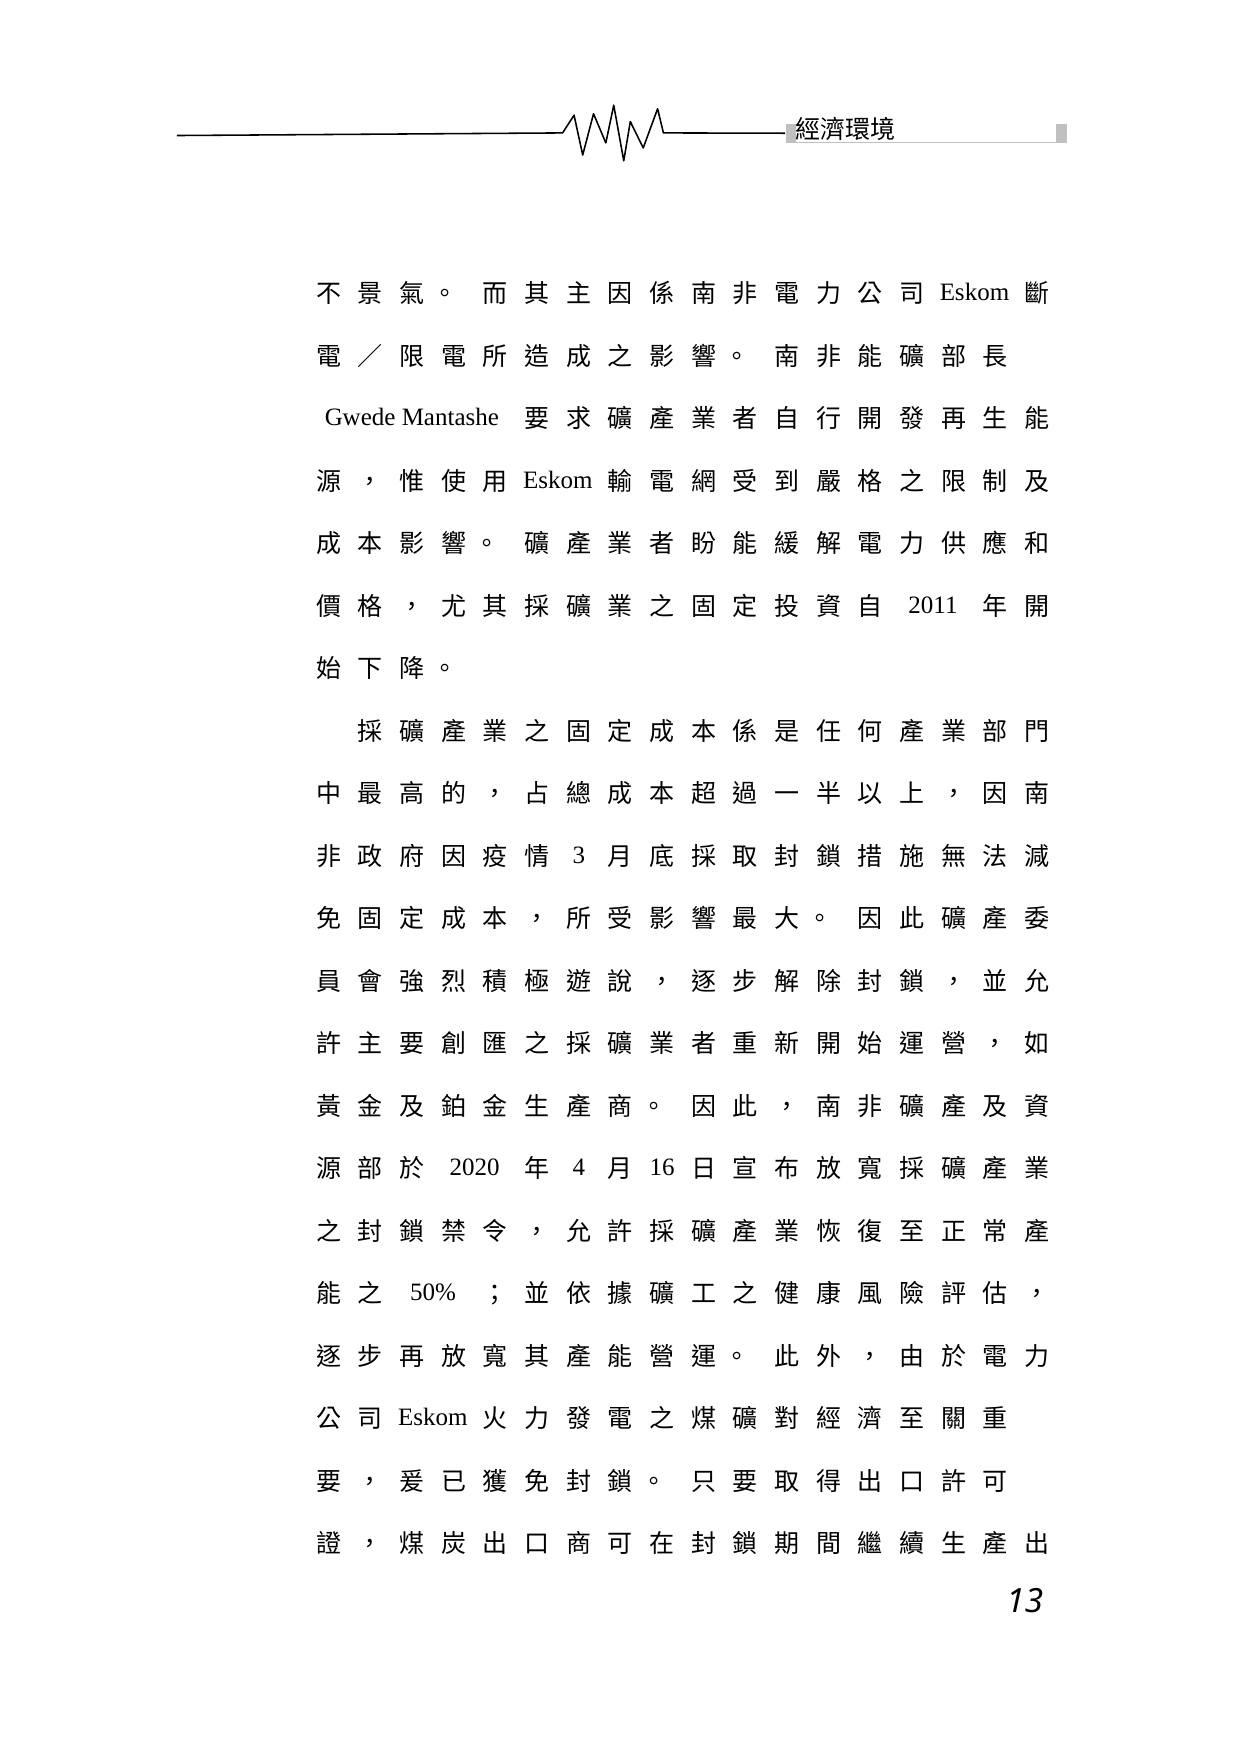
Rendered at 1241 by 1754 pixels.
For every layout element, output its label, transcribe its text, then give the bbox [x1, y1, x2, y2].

text 不景氣。而其主因係南非電力公司Eskom斷電／限電所造成之影響。南非能礦部長Gwede Mantashe要求礦產業者自行開發再生能源，惟使用Eskom輸電網受到嚴格之限制及成本影響。礦產業者盼能緩解電力供應和價格，尤其採礦業之固定投資自2011年開始下降。 [281, 250, 1058, 688]
text 採礦產業之固定成本係是任何產業部門中最高的，占總成本超過一半以上，因南非政府因疫情3月底採取封鎖措施無法減免固定成本，所受影響最大。因此礦產委員會強烈積極遊說，逐步解除封鎖，並允許主要創匯之採礦業者重新開始運營，如黃金及鉑金生產商。因此，南非礦產及資源部於2020年4月16日宣布放寬採礦產業之封鎖禁令，允許採礦產業恢復至正常產能之50%；並依據礦工之健康風險評估，逐步再放寬其產能營運。此外，由於電力公司Eskom火力發電之煤礦對經濟至關重要，爰已獲免封鎖。只要取得出口許可證，煤炭出口商可在封鎖期間繼續生產出 [281, 688, 1058, 1563]
